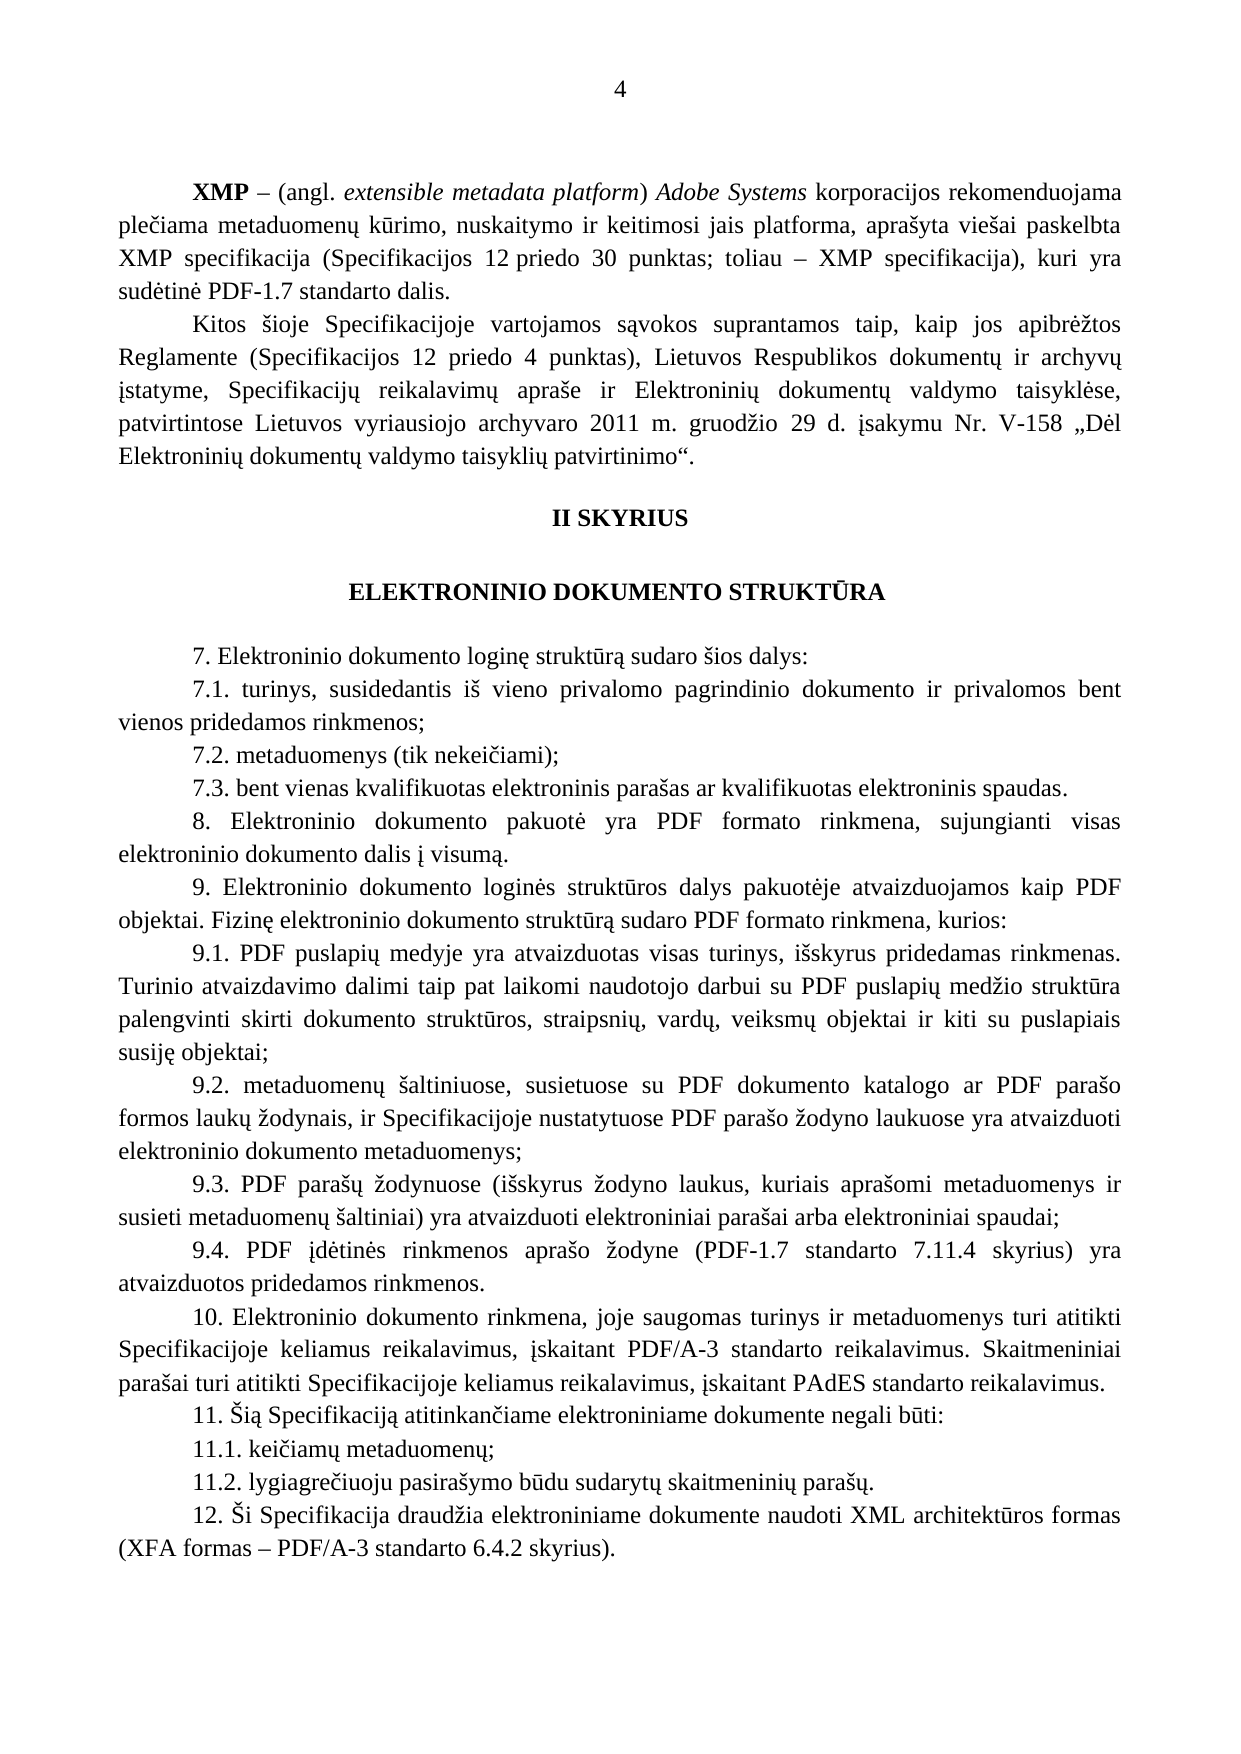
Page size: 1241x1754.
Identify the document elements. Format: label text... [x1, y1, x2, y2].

text 11.1. keičiamų metaduomenų; [118, 1434, 1122, 1462]
text 9.3. PDF parašų žodynuose (išskyrus žodyno laukus, kuriais aprašomi metaduomenys ir susieti metaduomenų šaltiniai) yra atvaizduoti elektroniniai parašai arba elektroniniai spaudai; [118, 1169, 1122, 1231]
text 8. Elektroninio dokumento pakuotė yra PDF formato rinkmena, sujungianti visas elektroninio dokumento dalis į visumą. [118, 806, 1122, 868]
text ELEKTRONINIO DOKUMENTO STRUKTŪRA [118, 577, 1122, 606]
text 9. Elektroninio dokumento loginės struktūros dalys pakuotėje atvaizduojamos kaip PDF objektai. Fizinę elektroninio dokumento struktūrą sudaro PDF formato rinkmena, kurios: [118, 872, 1122, 934]
text 9.4. PDF įdėtinės rinkmenos aprašo žodyne (PDF-1.7 standarto 7.11.4 skyrius) yra atvaizduotos pridedamos rinkmenos. [118, 1236, 1122, 1297]
text 11. Šią Specifikaciją atitinkančiame elektroniniame dokumente negali būti: [29, 1401, 1122, 1429]
text 10. Elektroninio dokumento rinkmena, joje saugomas turinys ir metaduomenys turi atitikti Specifikacijoje keliamus reikalavimus, įskaitant PDF/A-3 standarto reikalavimus. Skaitmeniniai parašai turi atitikti Specifikacijoje keliamus reikalavimus, įskaitant PAdES standarto reikalavimus. [118, 1302, 1122, 1396]
text Kitos šioje Specifikacijoje vartojamos sąvokos suprantamos taip, kaip jos apibrėžtos Reglamente (Specifikacijos 12 priedo 4 punktas), Lietuvos Respublikos dokumentų ir archyvų įstatyme, Specifikacijų reikalavimų apraše ir Elektroninių dokumentų valdymo taisyklėse, patvirtintose Lietuvos vyriausiojo archyvaro 2011 m. gruodžio 29 d. įsakymu Nr. V-158 „Dėl Elektroninių dokumentų valdymo taisyklių patvirtinimo“. [118, 309, 1122, 470]
text 7.2. metaduomenys (tik nekeičiami); [118, 740, 1122, 769]
text XMP – (angl. extensible metadata platform) Adobe Systems korporacijos rekomenduojama plečiama metaduomenų kūrimo, nuskaitymo ir keitimosi jais platforma, aprašyta viešai paskelbta XMP specifikacija (Specifikacijos 12 priedo 30 punktas; toliau – XMP specifikacija), kuri yra sudėtinė PDF-1.7 standarto dalis. [118, 177, 1122, 305]
text 9.2. metaduomenų šaltiniuose, susietuose su PDF dokumento katalogo ar PDF parašo formos laukų žodynais, ir Specifikacijoje nustatytuose PDF parašo žodyno laukuose yra atvaizduoti elektroninio dokumento metaduomenys; [118, 1070, 1122, 1165]
text 9.1. PDF puslapių medyje yra atvaizduotas visas turinys, išskyrus pridedamas rinkmenas. Turinio atvaizdavimo dalimi taip pat laikomi naudotojo darbui su PDF puslapių medžio struktūra palengvinti skirti dokumento struktūros, straipsnių, vardų, veiksmų objektai ir kiti su puslapiais susiję objektai; [118, 938, 1122, 1066]
text 12. Ši Specifikacija draudžia elektroniniame dokumente naudoti XML architektūros formas (XFA formas – PDF/A-3 standarto 6.4.2 skyrius). [118, 1500, 1122, 1561]
text 7.3. bent vienas kvalifikuotas elektroninis parašas ar kvalifikuotas elektroninis spaudas. [118, 773, 1122, 802]
text II SKYRIUS [118, 503, 1122, 532]
text 7. Elektroninio dokumento loginę struktūrą sudaro šios dalys: [118, 641, 1122, 670]
text 7.1. turinys, susidedantis iš vieno privalomo pagrindinio dokumento ir privalomos bent vienos pridedamos rinkmenos; [118, 674, 1122, 736]
text 11.2. lygiagrečiuoju pasirašymo būdu sudarytų skaitmeninių parašų. [118, 1467, 1122, 1495]
